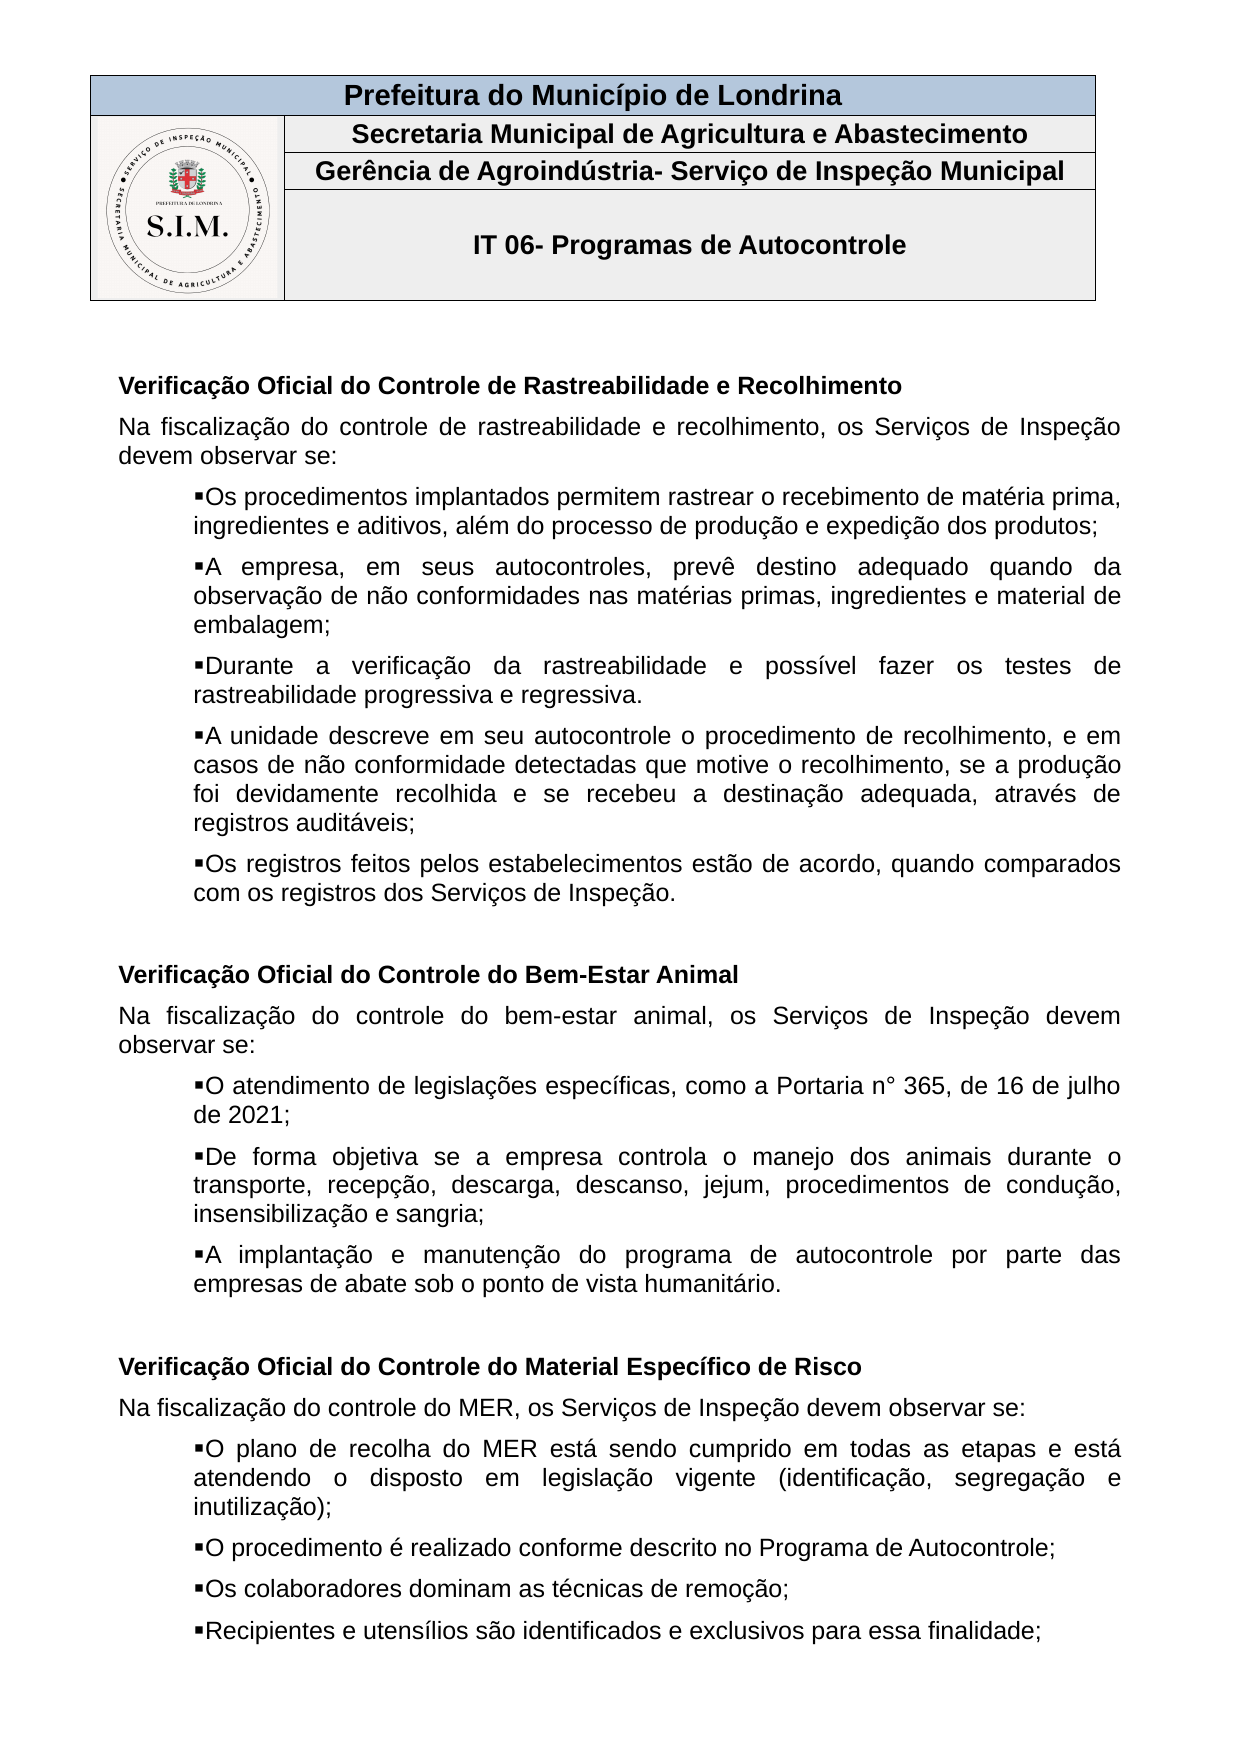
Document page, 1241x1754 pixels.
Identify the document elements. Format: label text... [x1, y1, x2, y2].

list A unidade descreve em seu autocontrole o procedimento de recolhimento, e em casos de não conformidade detectadas que motive o recolhimento, se a produção foi devidamente recolhida e se recebeu a destinação adequada, através de registros auditáveis; [193, 721, 1123, 836]
list De forma objetiva se a empresa controla o manejo dos animais durante o transporte, recepção, descarga, descanso, jejum, procedimentos de condução, insensibilização e sangria; [193, 1141, 1123, 1228]
list A empresa, em seus autocontroles, prevê destino adequado quando da observação de não conformidades nas matérias primas, ingredientes e material de embalagem; [193, 552, 1123, 638]
list O atendimento de legislações específicas, como a Portaria n° 365, de 16 de julho de 2021; [193, 1071, 1123, 1129]
text Na fiscalização do controle do MER, os Serviços de Inspeção devem observar se: [118, 1393, 1123, 1422]
list A implantação e manutenção do programa de autocontrole por parte das empresas de abate sob o ponto de vista humanitário. [193, 1240, 1123, 1298]
text Na fiscalização do controle do bem-estar animal, os Serviços de Inspeção devem observar se: [118, 1001, 1123, 1059]
list Durante a verificação da rastreabilidade e possível fazer os testes de rastreabilidade progressiva e regressiva. [193, 651, 1123, 709]
text Verificação Oficial do Controle de Rastreabilidade e Recolhimento [118, 371, 1123, 399]
list O procedimento é realizado conforme descrito no Programa de Autocontrole; [193, 1533, 1123, 1562]
list Os colaboradores dominam as técnicas de remoção; [193, 1574, 1123, 1603]
text Verificação Oficial do Controle do Bem-Estar Animal [118, 960, 1123, 989]
list O plano de recolha do MER está sendo cumprido em todas as etapas e está atendendo o disposto em legislação vigente (identificação, segregação e inutilização); [193, 1434, 1123, 1521]
picture [97, 117, 278, 298]
list Recipientes e utensílios são identificados e exclusivos para essa finalidade; [193, 1616, 1123, 1644]
list Os procedimentos implantados permitem rastrear o recebimento de matéria prima, ingredientes e aditivos, além do processo de produção e expedição dos produtos; [193, 482, 1123, 540]
list Os registros feitos pelos estabelecimentos estão de acordo, quando comparados com os registros dos Serviços de Inspeção. [193, 849, 1123, 906]
text Verificação Oficial do Controle do Material Específico de Risco [118, 1352, 1123, 1380]
text Na fiscalização do controle de rastreabilidade e recolhimento, os Serviços de Inspeção devem observar se: [118, 412, 1123, 469]
